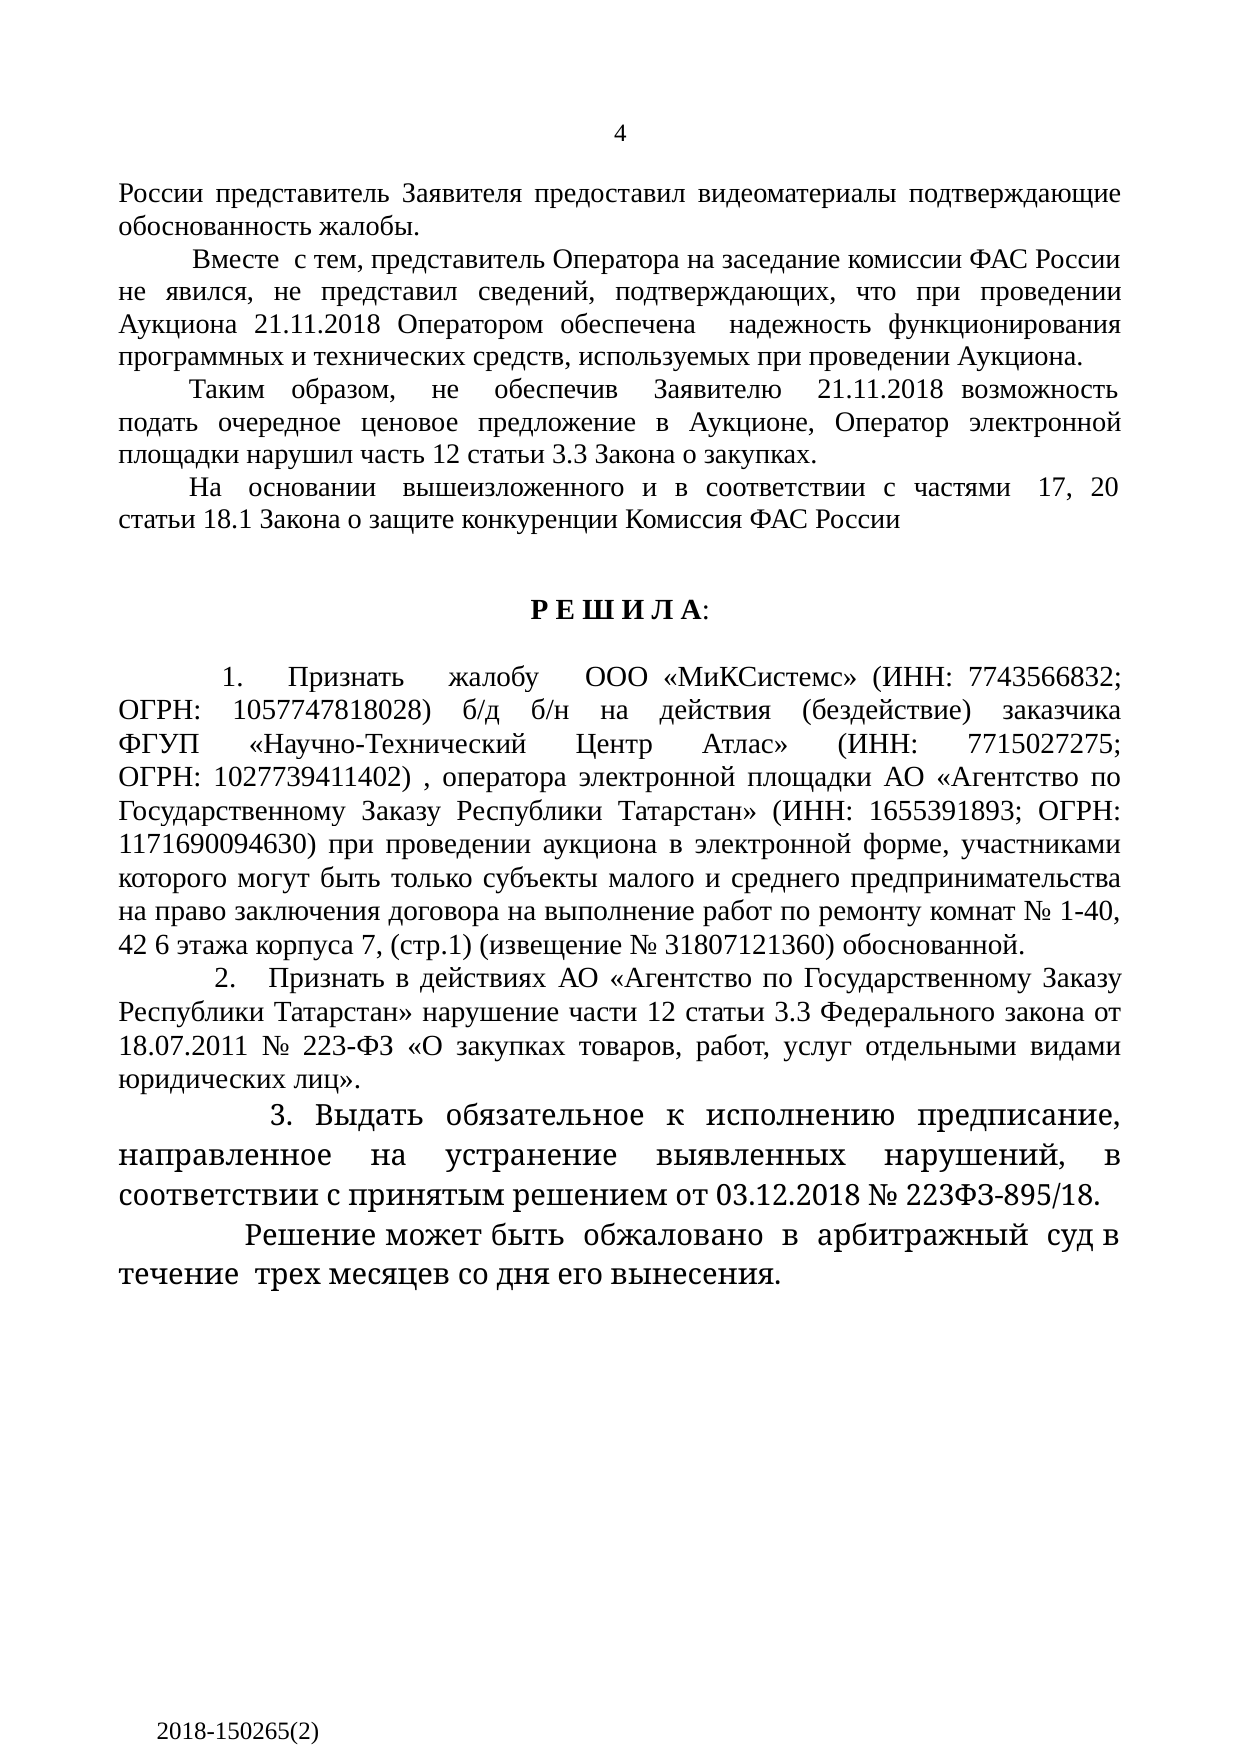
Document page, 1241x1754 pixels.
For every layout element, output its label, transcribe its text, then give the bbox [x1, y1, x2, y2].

text Таким образом, не обеспечив Заявителю 21.11.2018 возможность подать очередное ценовое предложение в Аукционе, Оператор электронной площадки нарушил часть 12 статьи 3.3 Закона о закупках. [118, 372, 1122, 470]
text 3. Выдать обязательное к исполнению предписание, направленное на устранение выявленных нарушений, в соответствии с принятым решением от 03.12.2018 № 223ФЗ-895/18. [118, 1095, 1122, 1214]
text 2. Признать в действиях АО «Агентство по Государственному Заказу Республики Татарстан» нарушение части 12 статьи 3.3 Федерального закона от 18.07.2011 № 223-ФЗ «О закупках товаров, работ, услуг отдельными видами юридических лиц». [118, 961, 1122, 1095]
text России представитель Заявителя предоставил видеоматериалы подтверждающие обоснованность жалобы. [118, 176, 1122, 242]
text На основании вышеизложенного и в соответствии с частями 17, 20 статьи 18.1 Закона о защите конкуренции Комиссия ФАС России [118, 470, 1122, 535]
text Вместе с тем, представитель Оператора на заседание комиссии ФАС России не явился, не представил сведений, подтверждающих, что при проведении Аукциона 21.11.2018 Оператором обеспечена надежность функционирования программных и технических средств, используемых при проведении Аукциона. [118, 242, 1122, 372]
text 1. Признать жалобу ООО «МиКСистемс» (ИНН: 7743566832; ОГРН: 1057747818028) б/д б/н на действия (бездействие) заказчика ФГУП «Научно-Технический Центр Атлас» (ИНН: 7715027275; ОГРН: 1027739411402) , оператора электронной площадки АО «Агентство по Государственному Заказу Республики Татарстан» (ИНН: 1655391893; ОГРН: 1171690094630) при проведении аукциона в электронной форме, участниками которого могут быть только субъекты малого и среднего предпринимательства на право заключения договора на выполнение работ по ремонту комнат № 1-40, 42 6 этажа корпуса 7, (стр.1) (извещение № 31807121360) обоснованной. [118, 659, 1122, 961]
text Р Е Ш И Л А: [118, 592, 1122, 626]
text Решение может быть обжаловано в арбитражный суд в течение трех месяцев со дня его вынесения. [118, 1214, 1122, 1293]
